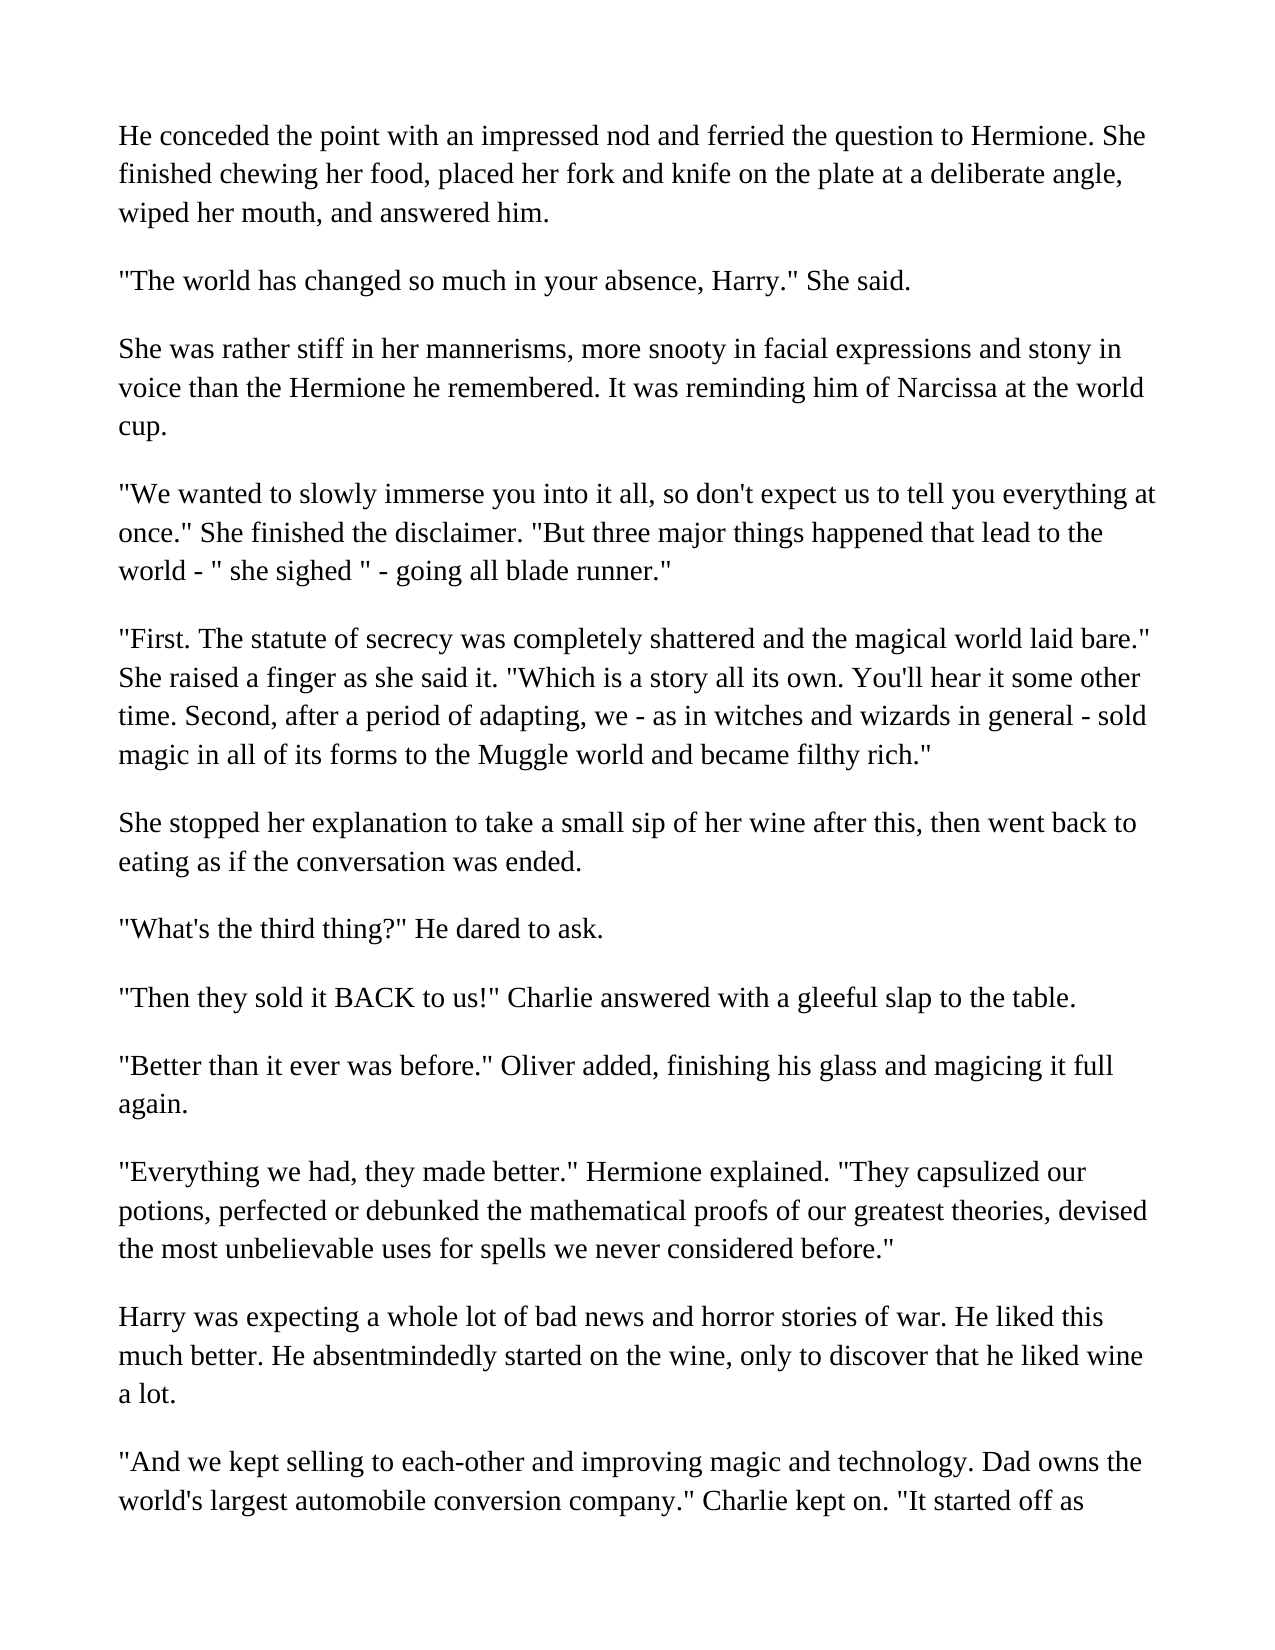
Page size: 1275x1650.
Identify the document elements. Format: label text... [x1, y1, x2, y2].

text "First. The statute of secrecy was completely shattered and the magical world laid bare." She raised a finger as she said it. "Which is a story all its own. You'll hear it some other time. Second, after a period of adapting, we - as in witches and wizards in general - sold magic in all of its forms to the Muggle world and became filthy rich." [118, 621, 1157, 771]
text "And we kept selling to each-other and improving magic and technology. Dad owns the world's largest automobile conversion company." Charlie kept on. "It started off as [118, 1444, 1157, 1517]
text "Everything we had, they made better." Hermione explained. "They capsulized our potions, perfected or debunked the mathematical proofs of our greatest theories, devised the most unbelievable uses for spells we never considered before." [118, 1154, 1157, 1265]
text "We wanted to slowly immerse you into it all, so don't expect us to tell you everything at once." She finished the disclaimer. "But three major things happened that lead to the world - " she sighed " - going all blade runner." [118, 476, 1157, 587]
text "Then they sold it BACK to us!" Charlie answered with a gleeful slap to the table. [118, 980, 1157, 1013]
text "The world has changed so much in your absence, Harry." She said. [118, 263, 1157, 297]
text He conceded the point with an impressed nod and ferried the question to Hermione. She finished chewing her food, placed her fork and knife on the plate at a deliberate angle, wiped her mouth, and answered him. [118, 118, 1157, 229]
text She was rather stiff in her mannerisms, more snooty in facial expressions and stony in voice than the Hermione he remembered. It was reminding him of Narcissa at the world cup. [118, 331, 1157, 442]
text "Better than it ever was before." Oliver added, finishing his glass and magicing it full again. [118, 1048, 1157, 1120]
text "What's the third thing?" He dared to ask. [118, 912, 1157, 945]
text Harry was expecting a whole lot of bad news and horror stories of war. He liked this much better. He absentmindedly started on the wine, only to discover that he liked wine a lot. [118, 1299, 1157, 1410]
text She stopped her explanation to take a small sip of her wine after this, then went back to eating as if the conversation was ended. [118, 805, 1157, 877]
